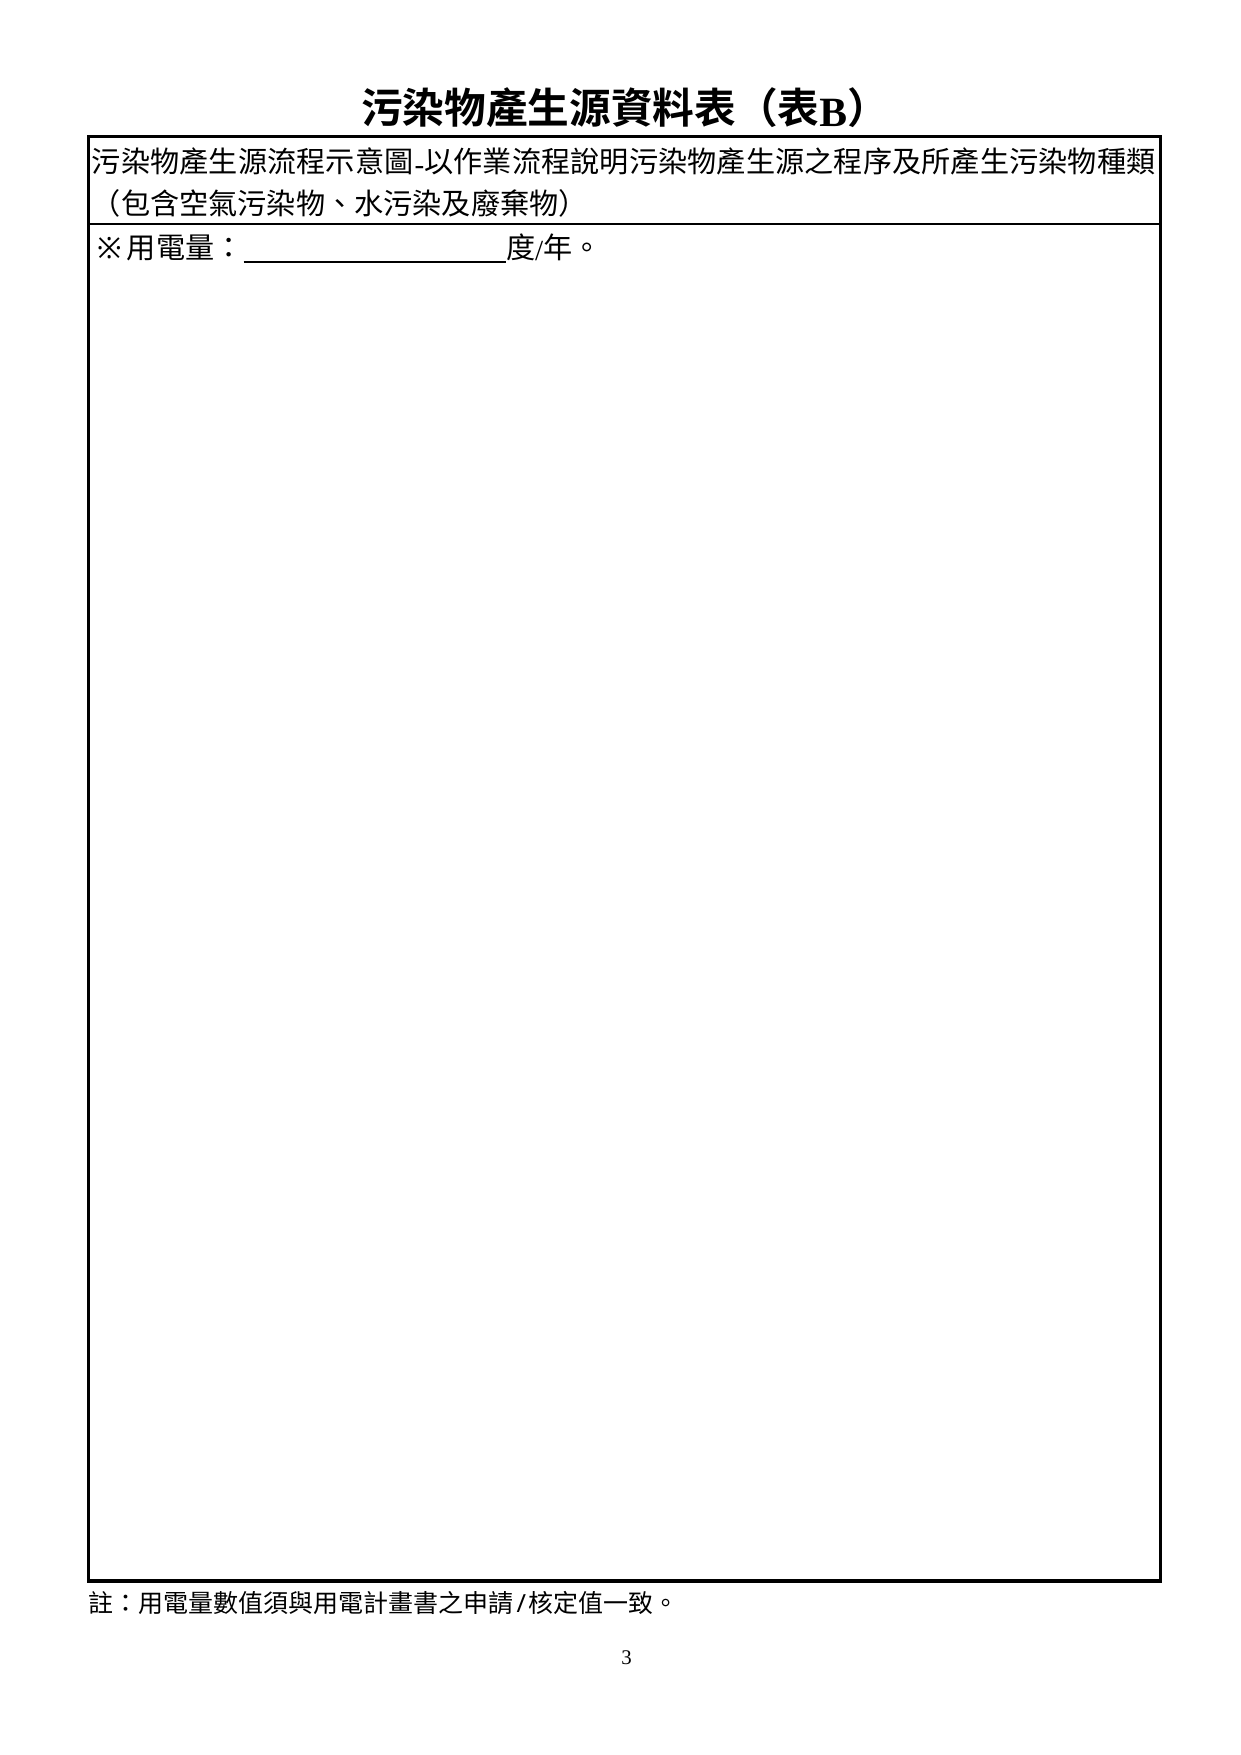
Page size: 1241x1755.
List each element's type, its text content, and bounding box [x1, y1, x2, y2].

text 註：用電量數值須與用電計畫書之申請/核定值一致。 [89, 1582, 1163, 1620]
table_cell 污染物產生源流程示意圖-以作業流程說明污染物產生源之程序及所產生污染物種類（包含空氣污染物、水污染及廢棄物） [90, 138, 1159, 223]
table_cell ※用電量： 度/年。 [90, 225, 1159, 1579]
table_header 污染物產生源資料表（表B） [89, 75, 1161, 135]
